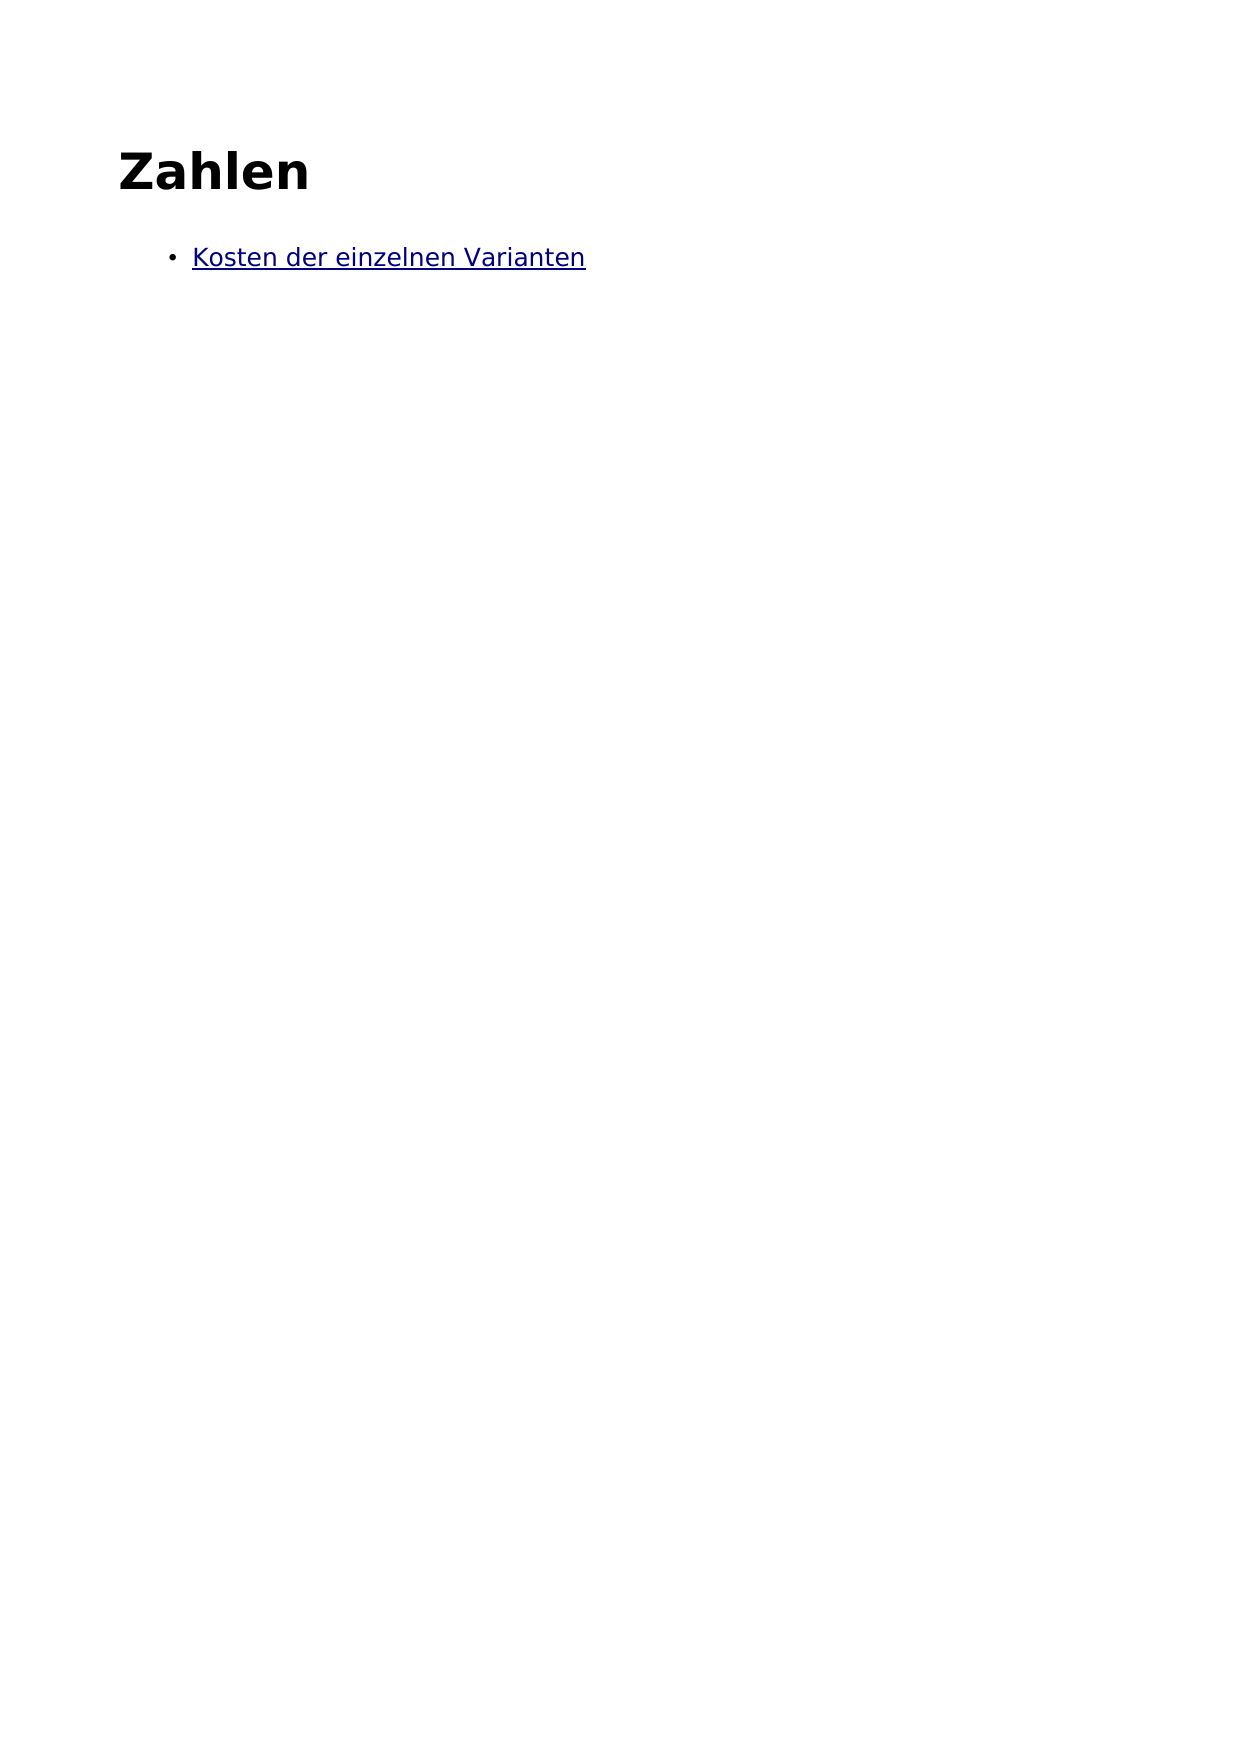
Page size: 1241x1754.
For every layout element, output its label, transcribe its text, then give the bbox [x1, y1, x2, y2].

list Kosten der einzelnen Varianten [177, 243, 1122, 272]
subtitle Zahlen [118, 143, 1122, 201]
